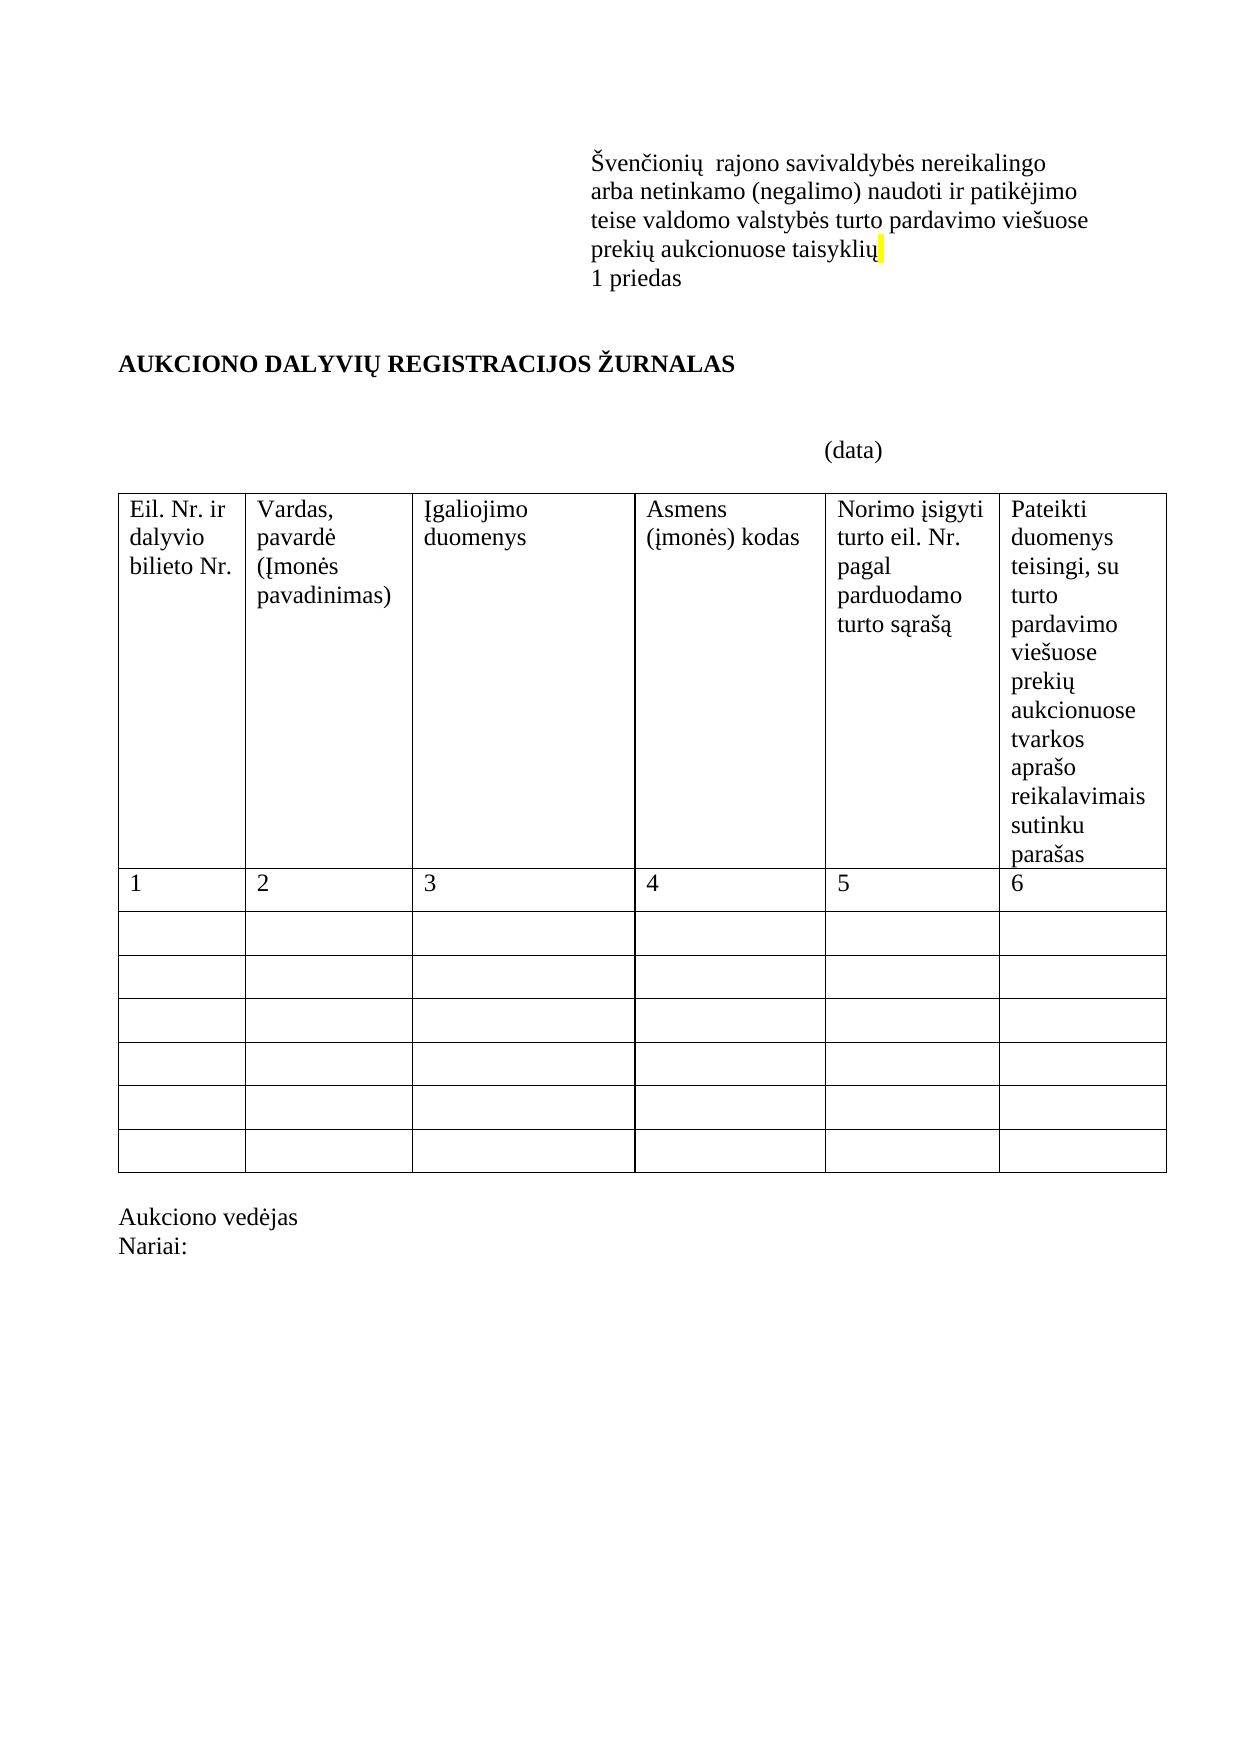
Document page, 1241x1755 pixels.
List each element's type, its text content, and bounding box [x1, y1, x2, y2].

table_cell [119, 1086, 245, 1129]
table_cell [826, 999, 999, 1042]
table_cell [636, 1130, 825, 1172]
table_cell [1000, 912, 1166, 954]
table_cell [119, 1043, 245, 1085]
table_cell 6 [1000, 869, 1166, 911]
text (data) [546, 435, 1181, 464]
text Nariai: [118, 1231, 1181, 1259]
table_header Norimo įsigyti turto eil. Nr. pagal parduodamo turto sąrašą [826, 494, 999, 867]
table_cell [636, 912, 825, 954]
table_cell 5 [826, 869, 999, 911]
table_cell [826, 912, 999, 954]
text prekių aukcionuose taisyklių [118, 234, 1181, 263]
table_cell [413, 1043, 634, 1085]
text teise valdomo valstybės turto pardavimo viešuose [118, 205, 1181, 234]
table_cell [119, 912, 245, 954]
table_cell [413, 912, 634, 954]
table_cell [826, 1086, 999, 1129]
text 1 priedas [118, 263, 1181, 291]
table_header Pateikti duomenys teisingi, su turto pardavimo viešuose prekių aukcionuose tvarkos aprašo reikalavimais sutinku parašas [1000, 494, 1166, 867]
table_cell 2 [246, 869, 412, 911]
table_cell [246, 912, 412, 954]
table_cell [413, 999, 634, 1042]
table_cell [1000, 1130, 1166, 1172]
table_cell 4 [636, 869, 825, 911]
table_cell [413, 956, 634, 998]
table_cell [826, 1130, 999, 1172]
table_header Įgaliojimo duomenys [413, 494, 634, 867]
text arba netinkamo (negalimo) naudoti ir patikėjimo [118, 176, 1181, 205]
table_header Asmens (įmonės) kodas [636, 494, 825, 867]
table_cell [1000, 1043, 1166, 1085]
table_cell [246, 1086, 412, 1129]
table_cell [1000, 1086, 1166, 1129]
table_cell [119, 1130, 245, 1172]
table_header Vardas, pavardė (Įmonės pavadinimas) [246, 494, 412, 867]
table_cell [246, 956, 412, 998]
table_cell [246, 1043, 412, 1085]
text Švenčionių rajono savivaldybės nereikalingo [118, 148, 1181, 176]
table_cell [119, 956, 245, 998]
table_cell [246, 1130, 412, 1172]
table_cell [1000, 999, 1166, 1042]
table_cell 3 [413, 869, 634, 911]
table_cell [1000, 956, 1166, 998]
table_cell 1 [119, 869, 245, 911]
table_cell [413, 1130, 634, 1172]
text AUKCIONO DALYVIŲ REGISTRACIJOS ŽURNALAS [118, 349, 1181, 378]
table_header Eil. Nr. ir dalyvio bilieto Nr. [119, 494, 245, 867]
table_cell [636, 1086, 825, 1129]
table_cell [636, 1043, 825, 1085]
table_cell [413, 1086, 634, 1129]
table_cell [119, 999, 245, 1042]
table_cell [636, 999, 825, 1042]
text Aukciono vedėjas [118, 1202, 1181, 1231]
table_cell [636, 956, 825, 998]
table_cell [826, 956, 999, 998]
table_cell [246, 999, 412, 1042]
table_cell [826, 1043, 999, 1085]
